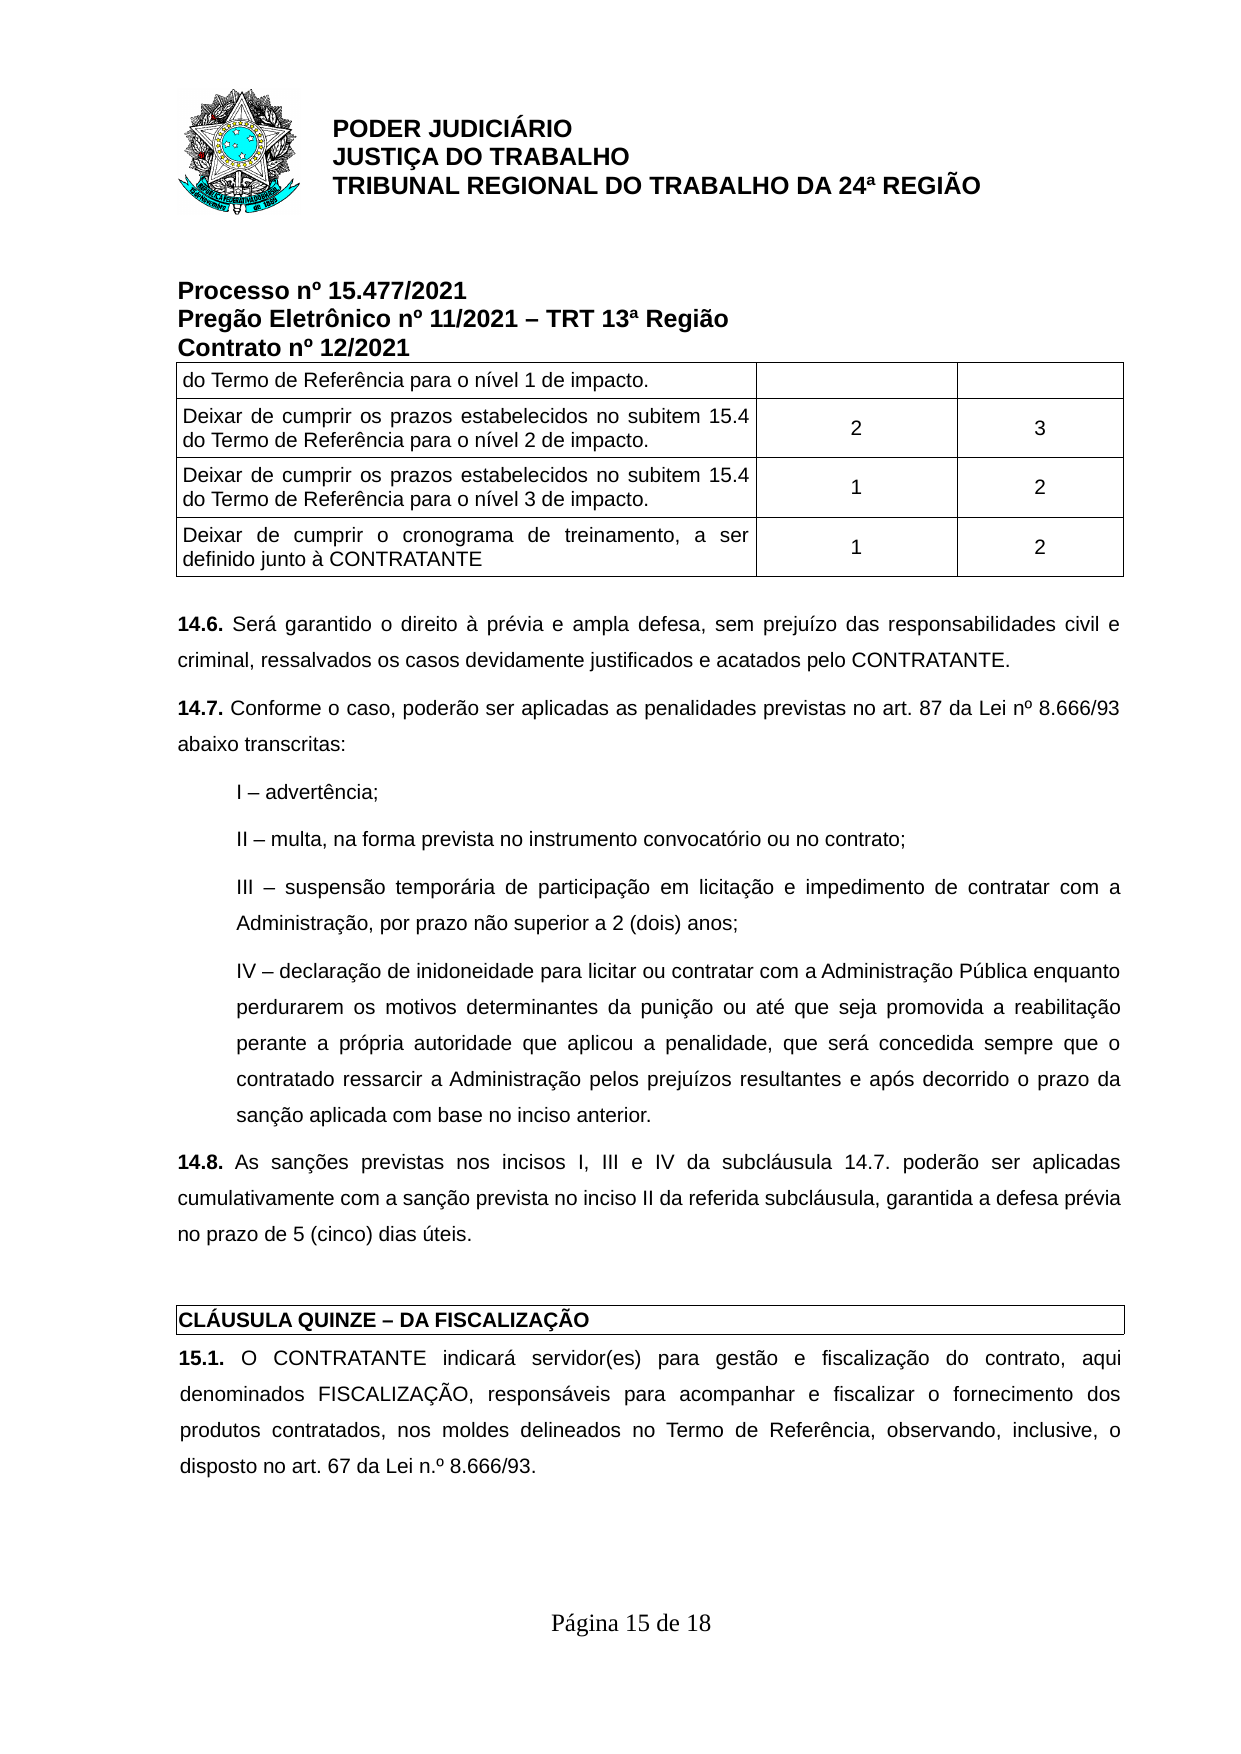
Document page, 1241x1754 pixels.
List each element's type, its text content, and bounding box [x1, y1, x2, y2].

text CLÁUSULA QUINZE – DA FISCALIZAÇÃO [177, 1306, 1124, 1334]
table_cell 1 [757, 458, 957, 517]
text I – advertência; [236, 779, 1122, 803]
table_cell do Termo de Referência para o nível 1 de impacto. [177, 363, 756, 398]
text 15.1. O CONTRATANTE indicará servidor(es) para gestão e fiscalização do contrato, aqui denominados FISCALIZAÇÃO, responsáveis para acompanhar e fiscalizar o fornecimento dos produtos contratados, nos moldes delineados no Termo de Referência, observando, inclusive, o disposto no art. 67 da Lei n.º 8.666/93. [178, 1346, 1122, 1477]
table_cell 2 [958, 458, 1123, 517]
table_cell 2 [958, 518, 1123, 576]
table_cell 1 [757, 518, 957, 576]
table_cell Deixar de cumprir o cronograma de treinamento, a ser definido junto à CONTRATANTE [177, 518, 756, 576]
table_cell 2 [757, 399, 957, 457]
text 14.7. Conforme o caso, poderão ser aplicadas as penalidades previstas no art. 87 da Lei nº 8.666/93 abaixo transcritas: [177, 696, 1122, 756]
text II – multa, na forma prevista no instrumento convocatório ou no contrato; [236, 827, 1122, 851]
text III – suspensão temporária de participação em licitação e impedimento de contratar com a Administração, por prazo não superior a 2 (dois) anos; [236, 875, 1122, 935]
table_cell Deixar de cumprir os prazos estabelecidos no subitem 15.4 do Termo de Referência para o nível 3 de impacto. [177, 458, 756, 517]
table_cell [757, 363, 957, 398]
table_cell [958, 363, 1123, 398]
picture [177, 88, 302, 215]
table_cell 3 [958, 399, 1123, 457]
text 14.8. As sanções previstas nos incisos I, III e IV da subcláusula 14.7. poderão ser aplicadas cumulativamente com a sanção prevista no inciso II da referida subcláusula, garantida a defesa prévia no prazo de 5 (cinco) dias úteis. [177, 1150, 1122, 1246]
text IV – declaração de inidoneidade para licitar ou contratar com a Administração Pública enquanto perdurarem os motivos determinantes da punição ou até que seja promovida a reabilitação perante a própria autoridade que aplicou a penalidade, que será concedida sempre que o contratado ressarcir a Administração pelos prejuízos resultantes e após decorrido o prazo da sanção aplicada com base no inciso anterior. [236, 959, 1122, 1126]
text 14.6. Será garantido o direito à prévia e ampla defesa, sem prejuízo das responsabilidades civil e criminal, ressalvados os casos devidamente justificados e acatados pelo CONTRATANTE. [177, 612, 1122, 672]
table_cell Deixar de cumprir os prazos estabelecidos no subitem 15.4 do Termo de Referência para o nível 2 de impacto. [177, 399, 756, 457]
